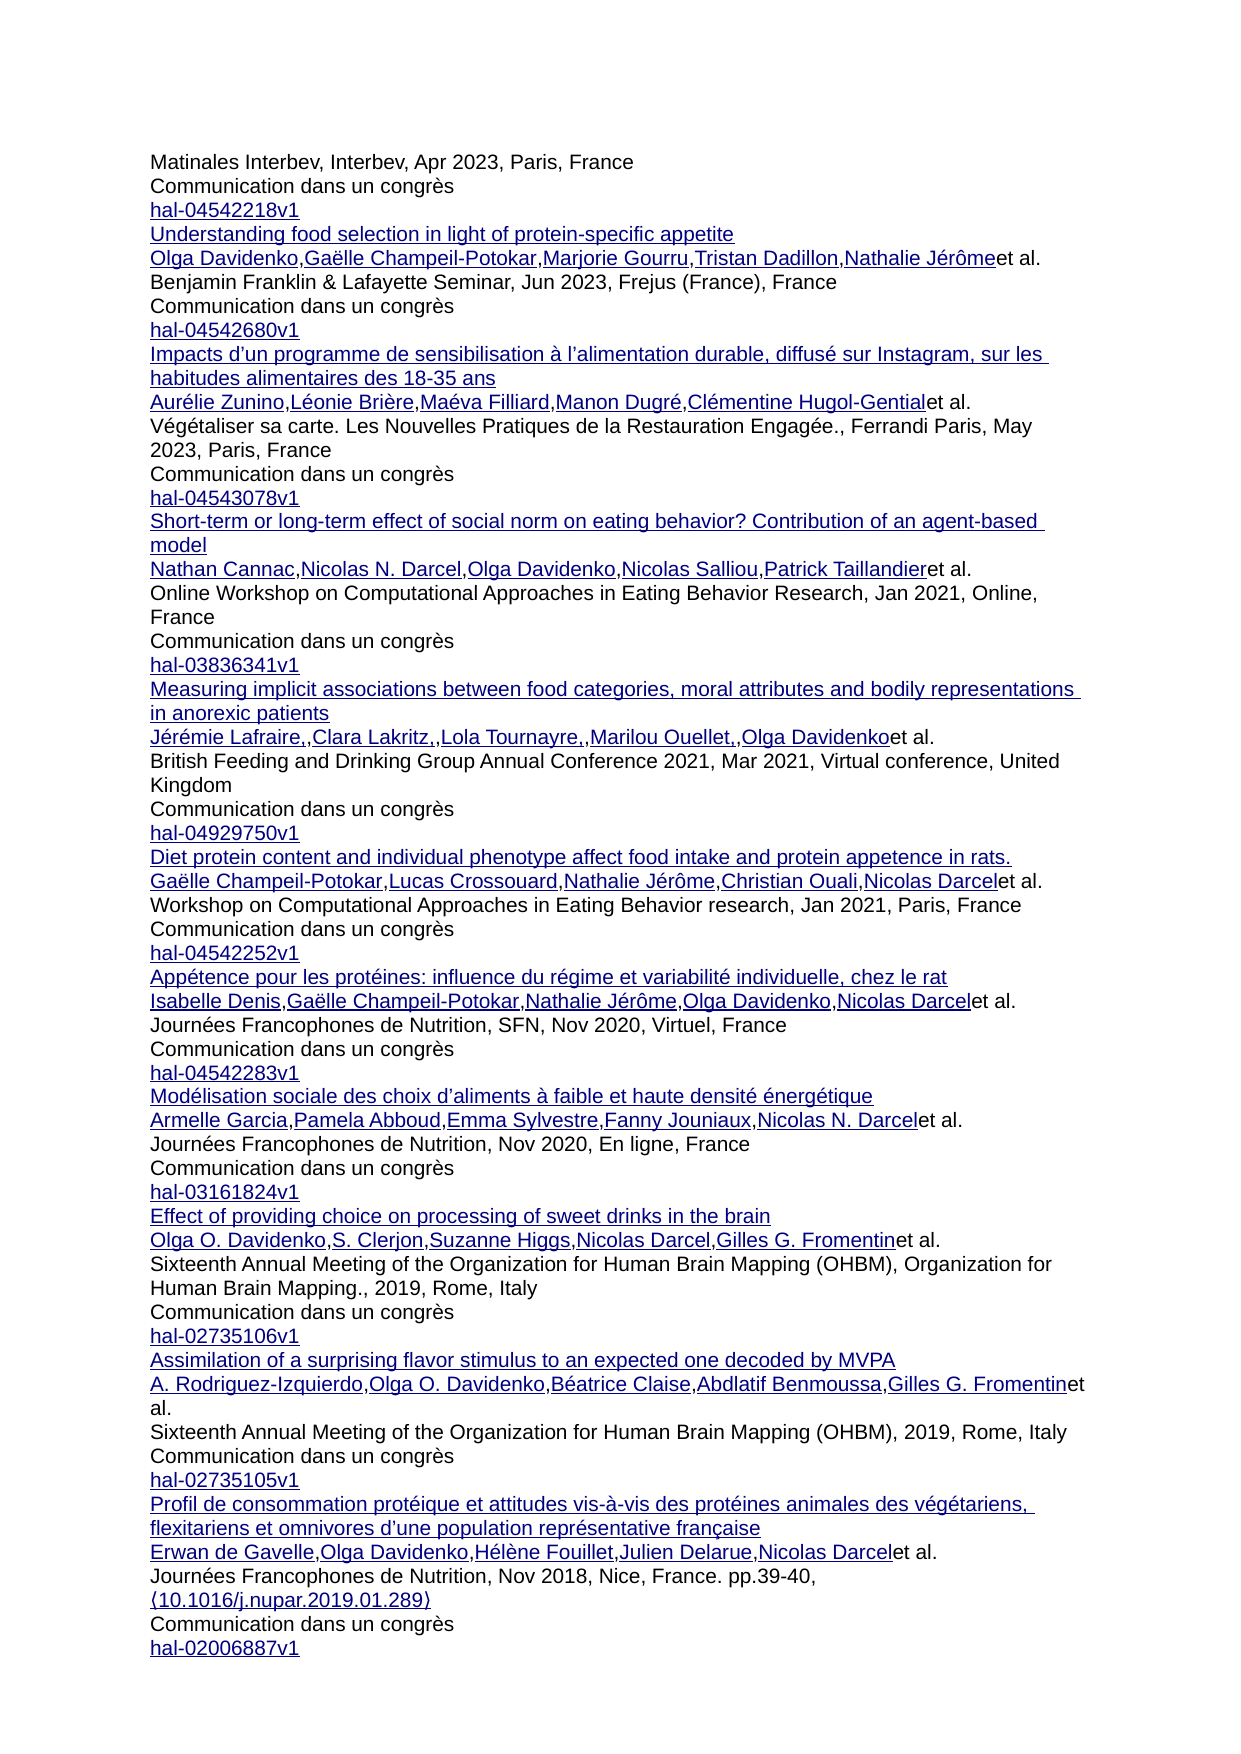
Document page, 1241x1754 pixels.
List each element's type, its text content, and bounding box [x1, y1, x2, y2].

table_cell Diet protein content and individual phenotype affect food intake and protein appetence in rats. Gaëlle Champeil-Potokar,Lucas Crossouard,Nathalie Jérôme,Christian Ouali,Nicolas Darcelet al. Workshop on Computational Approaches in Eating Behavior research, Jan 2021, Paris, France Communication dans un congrès hal-04542252v1 [150, 845, 1090, 964]
table_cell Impacts d’un programme de sensibilisation à l’alimentation durable, diffusé sur Instagram, sur les habitudes alimentaires des 18-35 ans Aurélie Zunino,Léonie Brière,Maéva Filliard,Manon Dugré,Clémentine Hugol-Gentialet al. Végétaliser sa carte. Les Nouvelles Pratiques de la Restauration Engagée., Ferrandi Paris, May 2023, Paris, France Communication dans un congrès hal-04543078v1 [150, 342, 1090, 509]
table_cell Assimilation of a surprising ﬂavor stimulus to an expected one decoded by MVPA A. Rodriguez-Izquierdo,Olga O. Davidenko,Béatrice Claise,Abdlatif Benmoussa,Gilles G. Fromentinet al. Sixteenth Annual Meeting of the Organization for Human Brain Mapping (OHBM), 2019, Rome, Italy Communication dans un congrès hal-02735105v1 [150, 1348, 1090, 1492]
table_cell Appétence pour les protéines: influence du régime et variabilité individuelle, chez le rat Isabelle Denis,Gaëlle Champeil-Potokar,Nathalie Jérôme,Olga Davidenko,Nicolas Darcelet al. Journées Francophones de Nutrition, SFN, Nov 2020, Virtuel, France Communication dans un congrès hal-04542283v1 [150, 965, 1090, 1084]
table_cell Matinales Interbev, Interbev, Apr 2023, Paris, France Communication dans un congrès hal-04542218v1 [150, 150, 1090, 222]
table_cell Understanding food selection in light of protein-specific appetite Olga Davidenko,Gaëlle Champeil-Potokar,Marjorie Gourru,Tristan Dadillon,Nathalie Jérômeet al. Benjamin Franklin & Lafayette Seminar, Jun 2023, Frejus (France), France Communication dans un congrès hal-04542680v1 [150, 222, 1090, 342]
table_cell Measuring implicit associations between food categories, moral attributes and bodily representations in anorexic patients Jérémie Lafraire,,Clara Lakritz,,Lola Tournayre,,Marilou Ouellet,,Olga Davidenkoet al. British Feeding and Drinking Group Annual Conference 2021, Mar 2021, Virtual conference, United Kingdom Communication dans un congrès hal-04929750v1 [150, 677, 1090, 845]
table_cell Modélisation sociale des choix d’aliments à faible et haute densité énergétique Armelle Garcia,Pamela Abboud,Emma Sylvestre,Fanny Jouniaux,Nicolas N. Darcelet al. Journées Francophones de Nutrition, Nov 2020, En ligne, France Communication dans un congrès hal-03161824v1 [150, 1084, 1090, 1204]
table_cell Effect of providing choice on processing of sweet drinks in the brain Olga O. Davidenko,S. Clerjon,Suzanne Higgs,Nicolas Darcel,Gilles G. Fromentinet al. Sixteenth Annual Meeting of the Organization for Human Brain Mapping (OHBM), Organization for Human Brain Mapping., 2019, Rome, Italy Communication dans un congrès hal-02735106v1 [150, 1204, 1090, 1348]
table_cell Short-term or long-term effect of social norm on eating behavior? Contribution of an agent-based model Nathan Cannac,Nicolas N. Darcel,Olga Davidenko,Nicolas Salliou,Patrick Taillandieret al. Online Workshop on Computational Approaches in Eating Behavior Research, Jan 2021, Online, France Communication dans un congrès hal-03836341v1 [150, 509, 1090, 677]
table_cell Profil de consommation protéique et attitudes vis-à-vis des protéines animales des végétariens, flexitariens et omnivores d’une population représentative française Erwan de Gavelle,Olga Davidenko,Hélène Fouillet,Julien Delarue,Nicolas Darcelet al. Journées Francophones de Nutrition, Nov 2018, Nice, France. pp.39-40, ⟨10.1016/j.nupar.2019.01.289⟩ Communication dans un congrès hal-02006887v1 [150, 1492, 1090, 1659]
